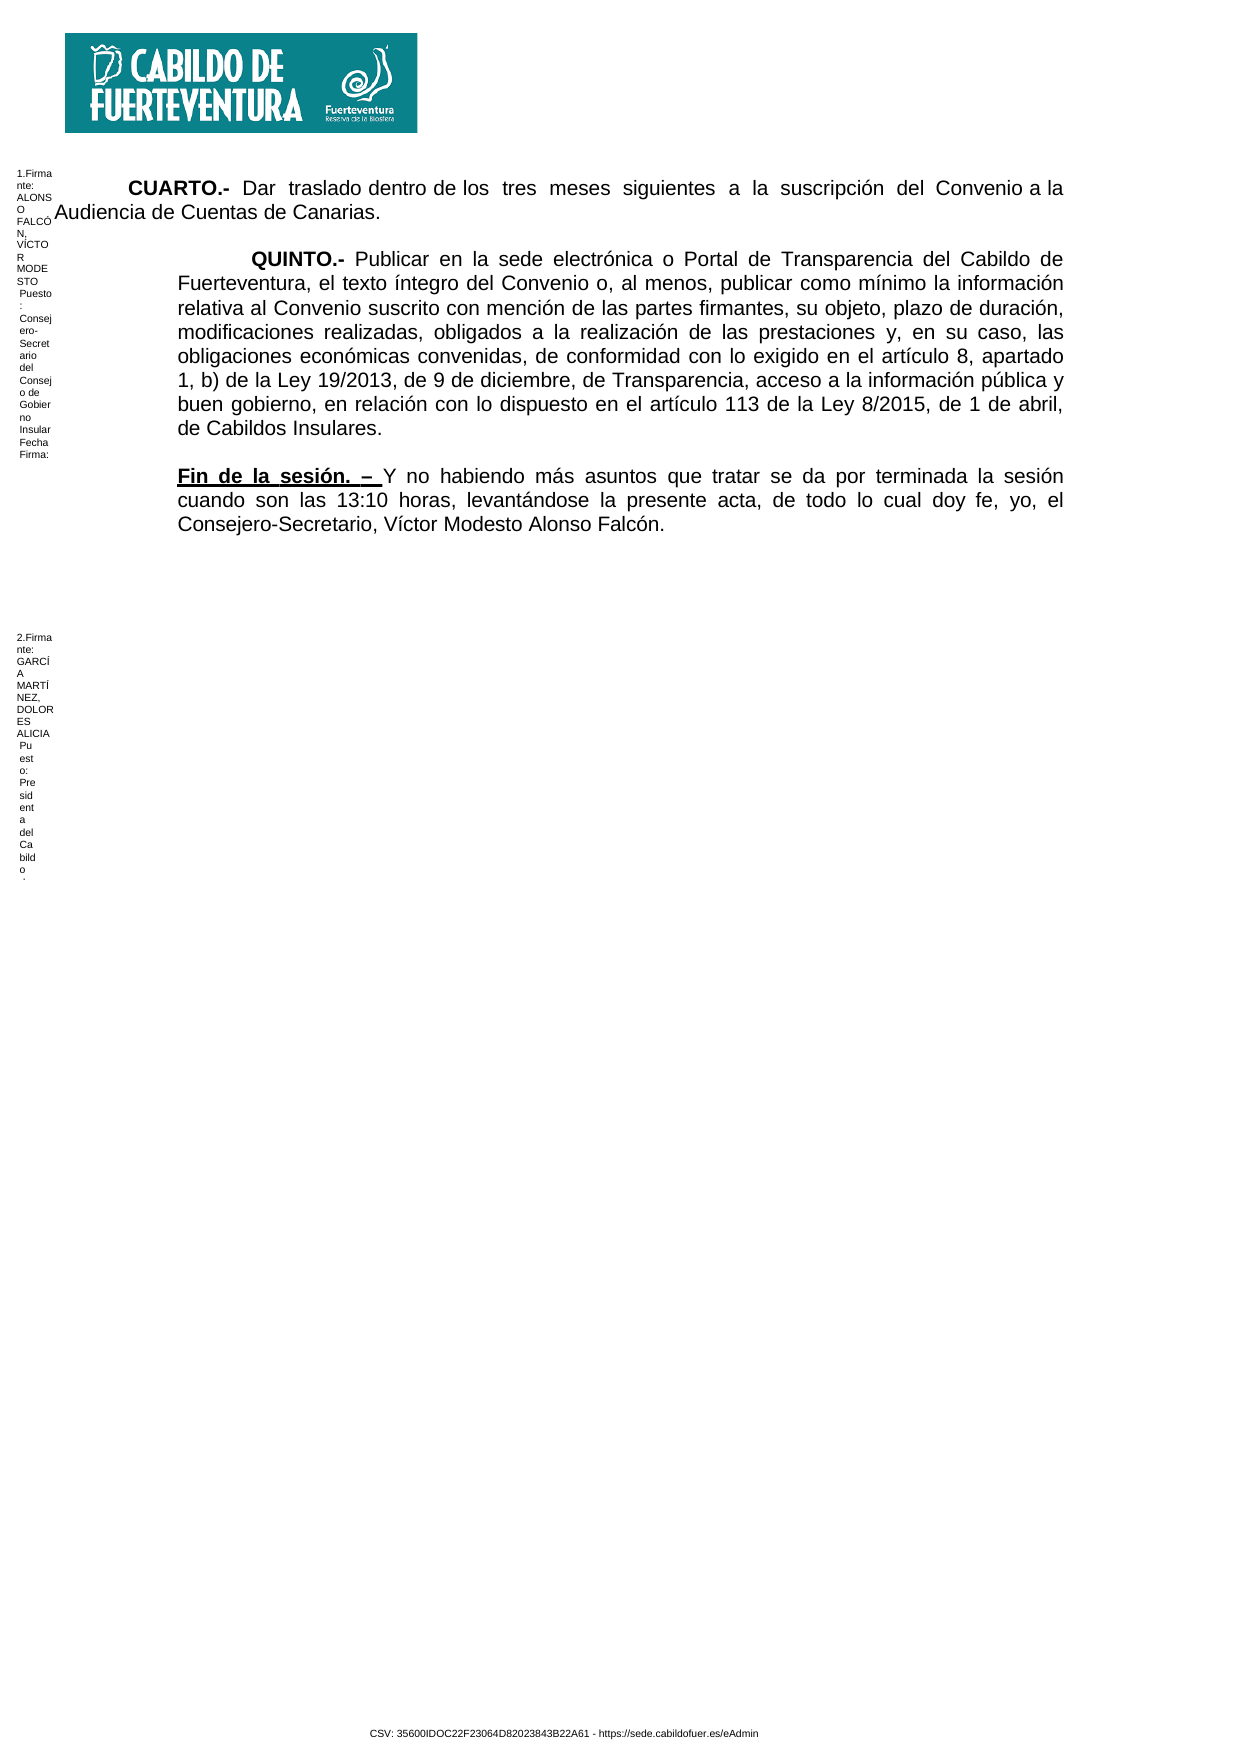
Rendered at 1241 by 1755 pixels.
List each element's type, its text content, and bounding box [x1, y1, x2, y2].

subtitle CUARTO.- Dar traslado dentro de los tres meses siguientes a la suscripción del Convenio a la Audiencia de Cuentas de Canarias. [54, 175, 1064, 223]
text Fin de la sesión. – Y no habiendo más asuntos que tratar se da por terminada la sesión cuando son las 13:10 horas, levantándose la presente acta, de todo lo cual doy fe, yo, el Consejero-Secretario, Víctor Modesto Alonso Falcón. [177, 463, 1064, 536]
text Puesto: Consejero-Secretario del Consejo de Gobierno Insular Fecha Firma: 27/12/2024 13:40:10 [19, 288, 52, 463]
text 2.Firmante: GARCÍA MARTÍNEZ, DOLORES ALICIA [17, 631, 54, 739]
subtitle [14, 167, 54, 463]
text 1.Firmante: ALONSO FALCÓN, VÍCTOR MODESTO [17, 167, 54, 287]
subtitle [14, 631, 54, 879]
text Puesto: Presidenta del Cabildo de Fuerteventura Fecha Firma: 27/12/2024 13:41:56 [19, 740, 36, 879]
text QUINTO.- Publicar en la sede electrónica o Portal de Transparencia del Cabildo de Fuerteventura, el texto íntegro del Convenio o, al menos, publicar como mínimo la información relativa al Convenio suscrito con mención de las partes firmantes, su objeto, plazo de duración, modificaciones realizadas, obligados a la realización de las prestaciones y, en su caso, las obligaciones económicas convenidas, de conformidad con lo exigido en el artículo 8, apartado 1, b) de la Ley 19/2013, de 9 de diciembre, de Transparencia, acceso a la información pública y buen gobierno, en relación con lo dispuesto en el artículo 113 de la Ley 8/2015, de 1 de abril, de Cabildos Insulares. [177, 247, 1064, 440]
